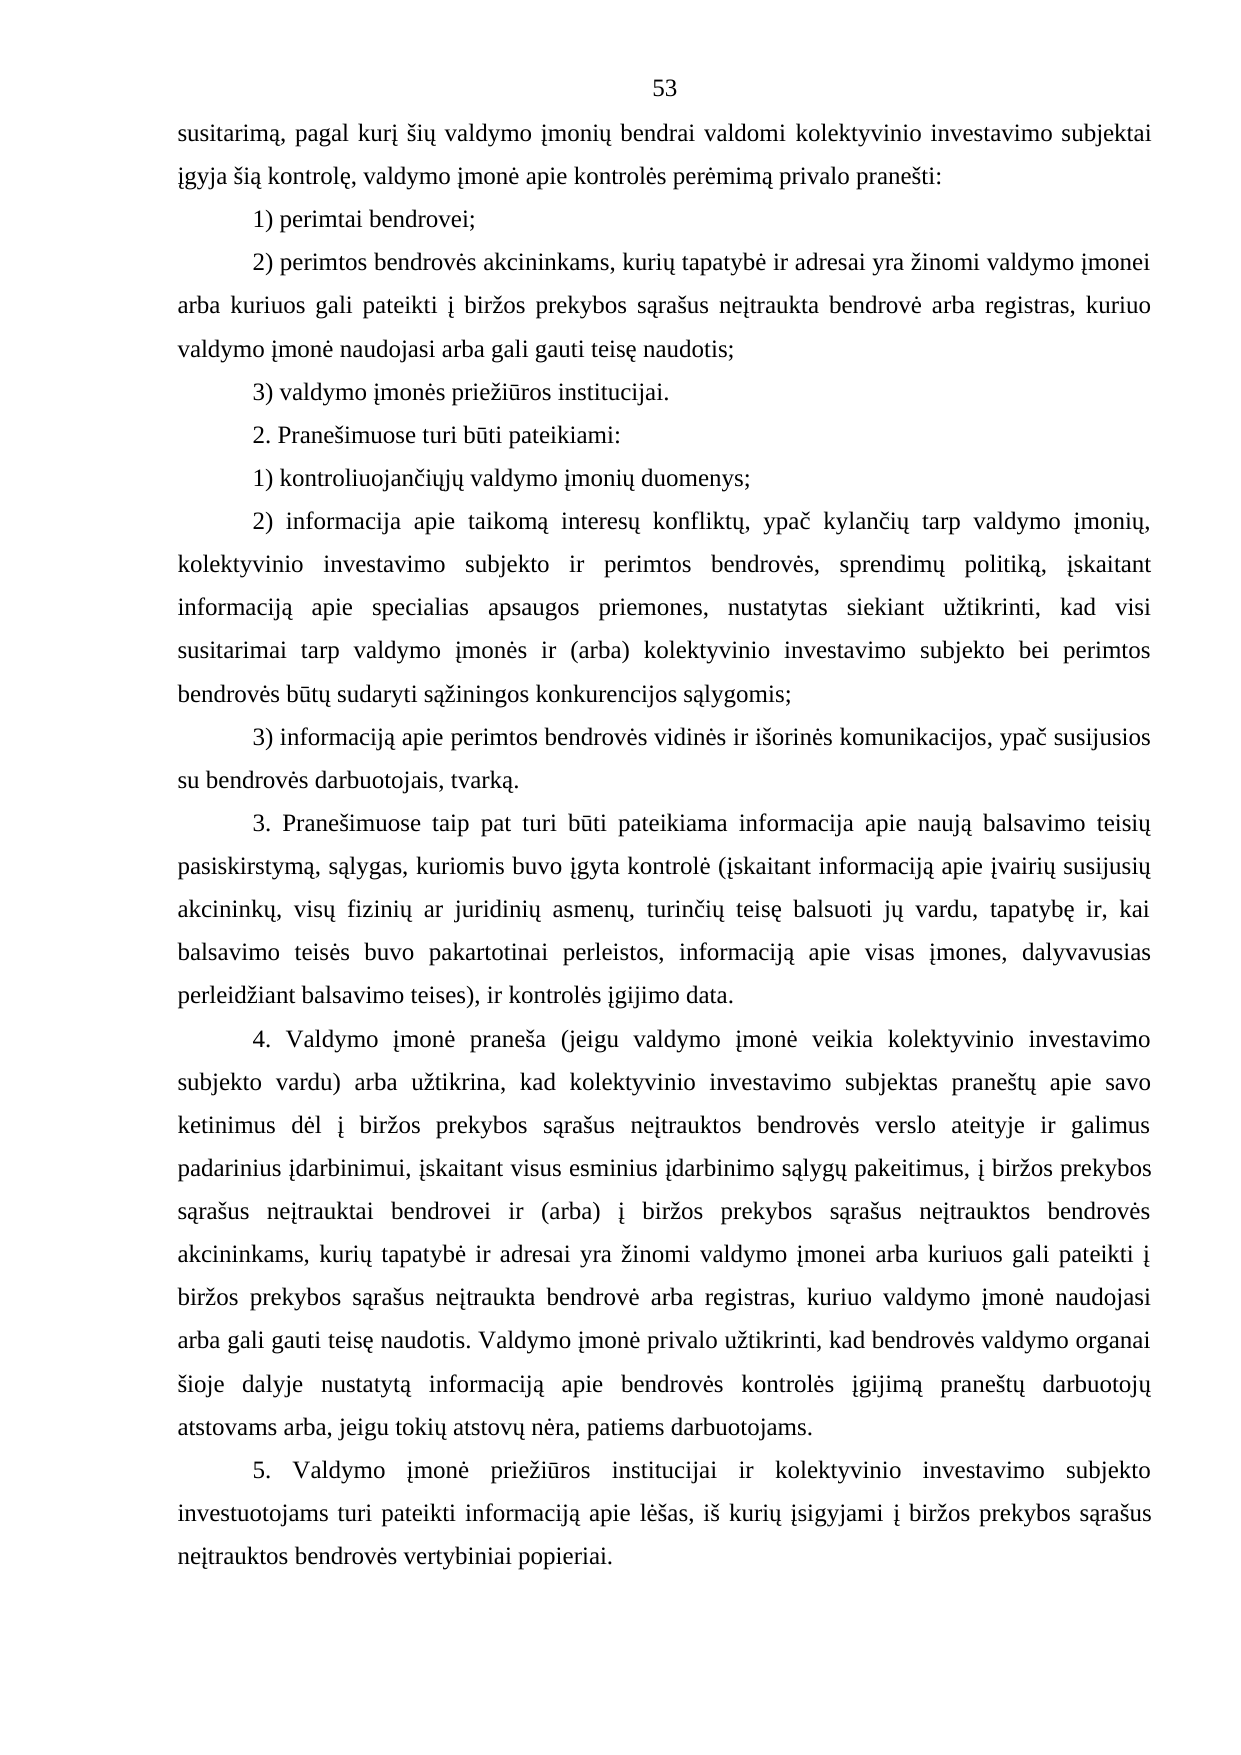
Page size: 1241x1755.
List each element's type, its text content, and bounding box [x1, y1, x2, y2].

text 2. Pranešimuose turi būti pateikiami: [177, 420, 1152, 449]
text susitarimą, pagal kurį šių valdymo įmonių bendrai valdomi kolektyvinio investavimo subjektai įgyja šią kontrolę, valdymo įmonė apie kontrolės perėmimą privalo pranešti: [177, 118, 1152, 190]
text 3) informaciją apie perimtos bendrovės vidinės ir išorinės komunikacijos, ypač susijusios su bendrovės darbuotojais, tvarką. [177, 722, 1152, 794]
text 3) valdymo įmonės priežiūros institucijai. [177, 377, 1152, 406]
text 5. Valdymo įmonė priežiūros institucijai ir kolektyvinio investavimo subjekto investuotojams turi pateikti informaciją apie lėšas, iš kurių įsigyjami į biržos prekybos sąrašus neįtrauktos bendrovės vertybiniai popieriai. [177, 1455, 1152, 1570]
text 1) kontroliuojančiųjų valdymo įmonių duomenys; [177, 463, 1152, 492]
text 2) informacija apie taikomą interesų konfliktų, ypač kylančių tarp valdymo įmonių, kolektyvinio investavimo subjekto ir perimtos bendrovės, sprendimų politiką, įskaitant informaciją apie specialias apsaugos priemones, nustatytas siekiant užtikrinti, kad visi susitarimai tarp valdymo įmonės ir (arba) kolektyvinio investavimo subjekto bei perimtos bendrovės būtų sudaryti sąžiningos konkurencijos sąlygomis; [177, 506, 1152, 707]
text 1) perimtai bendrovei; [177, 204, 1152, 233]
text 3. Pranešimuose taip pat turi būti pateikiama informacija apie naują balsavimo teisių pasiskirstymą, sąlygas, kuriomis buvo įgyta kontrolė (įskaitant informaciją apie įvairių susijusių akcininkų, visų fizinių ar juridinių asmenų, turinčių teisę balsuoti jų vardu, tapatybę ir, kai balsavimo teisės buvo pakartotinai perleistos, informaciją apie visas įmones, dalyvavusias perleidžiant balsavimo teises), ir kontrolės įgijimo data. [177, 808, 1152, 1009]
text 2) perimtos bendrovės akcininkams, kurių tapatybė ir adresai yra žinomi valdymo įmonei arba kuriuos gali pateikti į biržos prekybos sąrašus neįtraukta bendrovė arba registras, kuriuo valdymo įmonė naudojasi arba gali gauti teisę naudotis; [177, 247, 1152, 362]
text 4. Valdymo įmonė praneša (jeigu valdymo įmonė veikia kolektyvinio investavimo subjekto vardu) arba užtikrina, kad kolektyvinio investavimo subjektas praneštų apie savo ketinimus dėl į biržos prekybos sąrašus neįtrauktos bendrovės verslo ateityje ir galimus padarinius įdarbinimui, įskaitant visus esminius įdarbinimo sąlygų pakeitimus, į biržos prekybos sąrašus neįtrauktai bendrovei ir (arba) į biržos prekybos sąrašus neįtrauktos bendrovės akcininkams, kurių tapatybė ir adresai yra žinomi valdymo įmonei arba kuriuos gali pateikti į biržos prekybos sąrašus neįtraukta bendrovė arba registras, kuriuo valdymo įmonė naudojasi arba gali gauti teisę naudotis. Valdymo įmonė privalo užtikrinti, kad bendrovės valdymo organai šioje dalyje nustatytą informaciją apie bendrovės kontrolės įgijimą praneštų darbuotojų atstovams arba, jeigu tokių atstovų nėra, patiems darbuotojams. [177, 1024, 1152, 1441]
